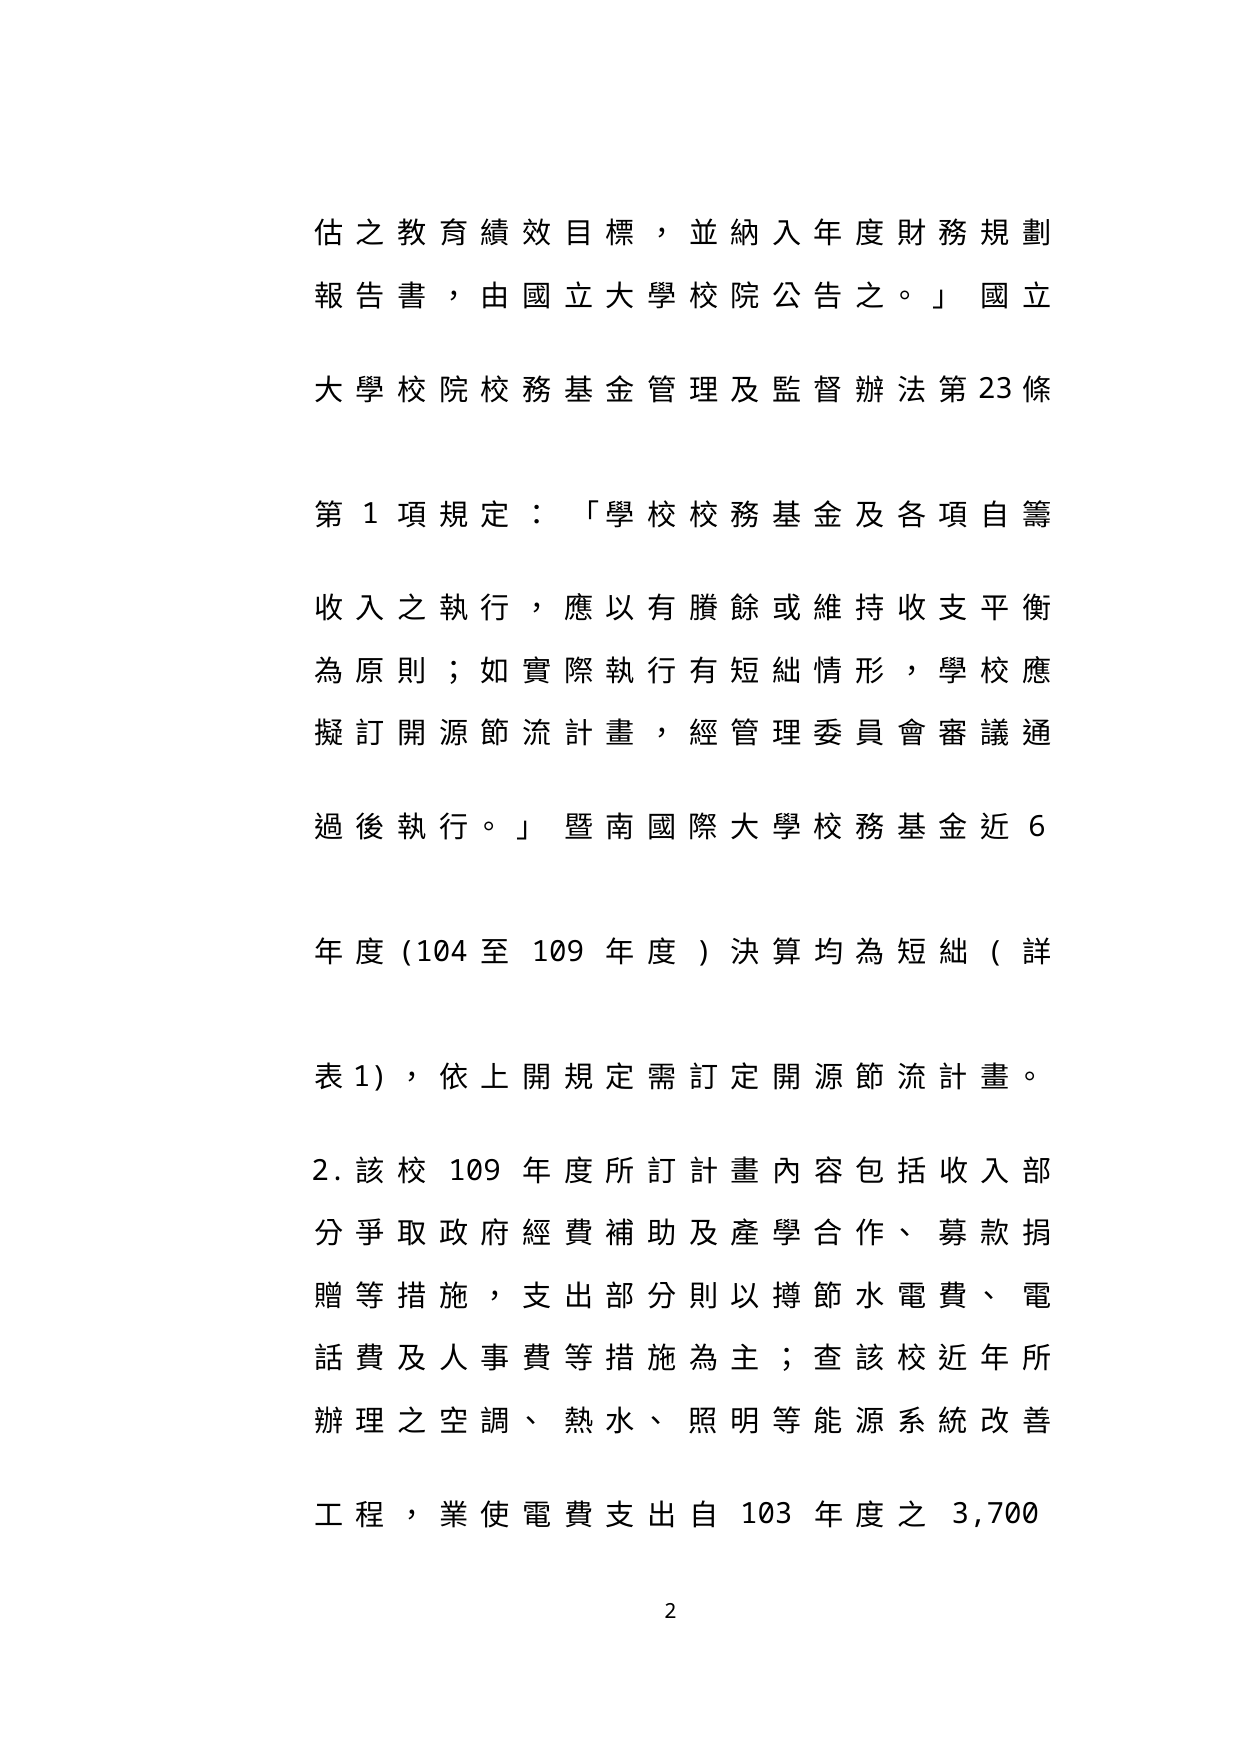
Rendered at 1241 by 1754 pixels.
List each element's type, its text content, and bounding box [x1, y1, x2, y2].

text 2.該校109年度所訂計畫內容包括收入部分爭取政府經費補助及產學合作、募款捐贈等措施，支出部分則以撙節水電費、電話費及人事費等措施為主；查該校近年所辦理之空調、熱水、照明等能源系統改善工程，業使電費支出自103年度之3,700萬餘元降至109年度之2,642萬餘元，所訂開源節流計畫相關節能部分尚初具成效。 [271, 1127, 1058, 1564]
text 估之教育績效目標，並納入年度財務規劃報告書，由國立大學校院公告之。」國立大學校院校務基金管理及監督辦法第23條第1項規定：「學校校務基金及各項自籌收入之執行，應以有賸餘或維持收支平衡為原則；如實際執行有短絀情形，學校應擬訂開源節流計畫，經管理委員會審議通過後執行。」暨南國際大學校務基金近6年度(104至109年度)決算均為短絀(詳表1)，依上開規定需訂定開源節流計畫。 [271, 189, 1058, 1127]
